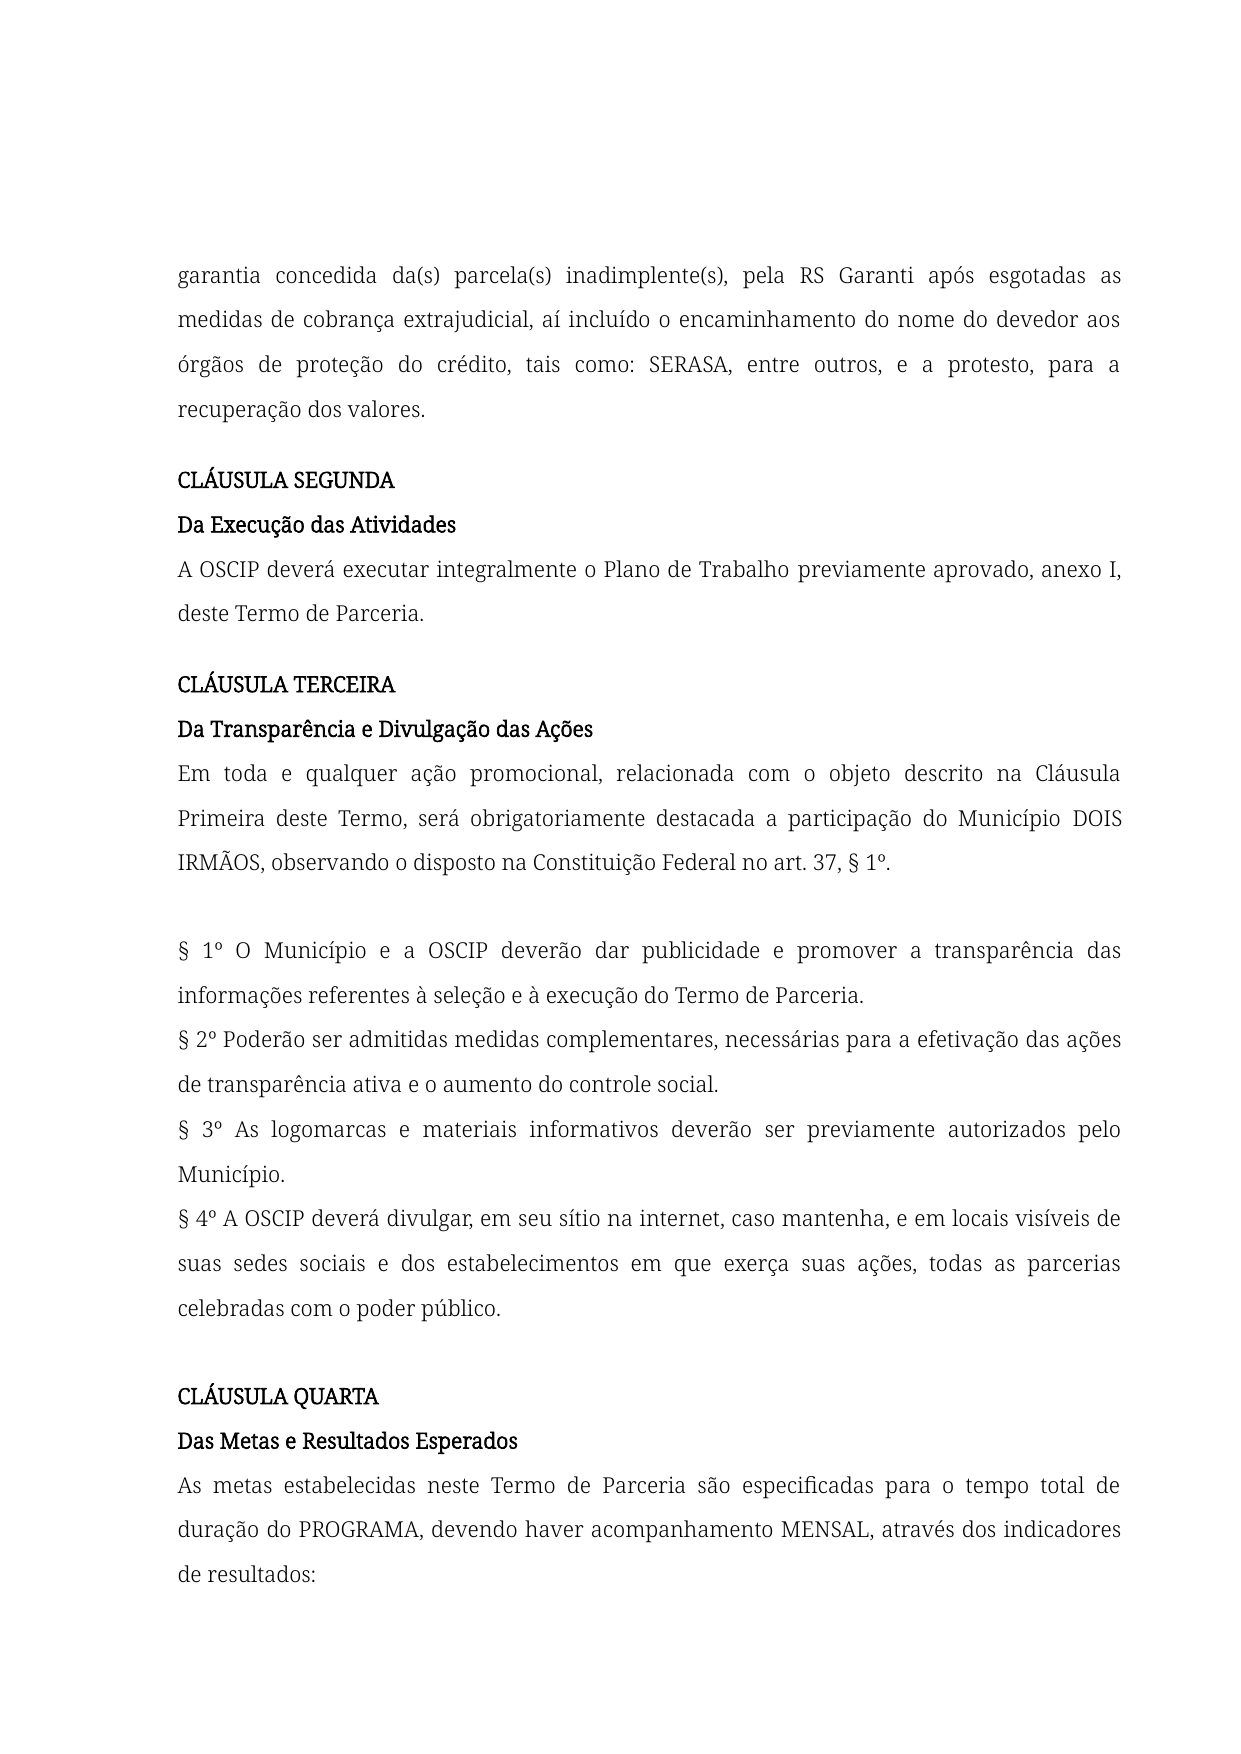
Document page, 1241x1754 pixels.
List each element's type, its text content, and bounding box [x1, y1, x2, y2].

text Das Metas e Resultados Esperados [177, 1425, 1122, 1455]
text § 4º A OSCIP deverá divulgar, em seu sítio na internet, caso mantenha, e em locais visíveis de suas sedes sociais e dos estabelecimentos em que exerça suas ações, todas as parcerias celebradas com o poder público. [177, 1203, 1122, 1322]
text garantia concedida da(s) parcela(s) inadimplente(s), pela RS Garanti após esgotadas as medidas de cobrança extrajudicial, aí incluído o encaminhamento do nome do devedor aos órgãos de proteção do crédito, tais como: SERASA, entre outros, e a protesto, para a recuperação dos valores. [177, 260, 1122, 424]
text § 3º As logomarcas e materiais informativos deverão ser previamente autorizados pelo Município. [177, 1114, 1122, 1188]
text § 2º Poderão ser admitidas medidas complementares, necessárias para a efetivação das ações de transparência ativa e o aumento do controle social. [177, 1024, 1122, 1099]
text CLÁUSULA QUARTA [177, 1380, 1122, 1410]
text Em toda e qualquer ação promocional, relacionada com o objeto descrito na Cláusula Primeira deste Termo, será obrigatoriamente destacada a participação do Município DOIS IRMÃOS, observando o disposto na Constituição Federal no art. 37, § 1º. [177, 758, 1122, 877]
text § 1º O Município e a OSCIP deverão dar publicidade e promover a transparência das informações referentes à seleção e à execução do Termo de Parceria. [177, 935, 1122, 1009]
text CLÁUSULA SEGUNDA [177, 464, 1122, 494]
text Da Transparência e Divulgação das Ações [177, 713, 1122, 743]
text CLÁUSULA TERCEIRA [177, 668, 1122, 698]
text Da Execução das Atividades [177, 509, 1122, 539]
text A OSCIP deverá executar integralmente o Plano de Trabalho previamente aprovado, anexo I, deste Termo de Parceria. [177, 553, 1122, 628]
text As metas estabelecidas neste Termo de Parceria são especificadas para o tempo total de duração do PROGRAMA, devendo haver acompanhamento MENSAL, através dos indicadores de resultados: [177, 1470, 1122, 1589]
